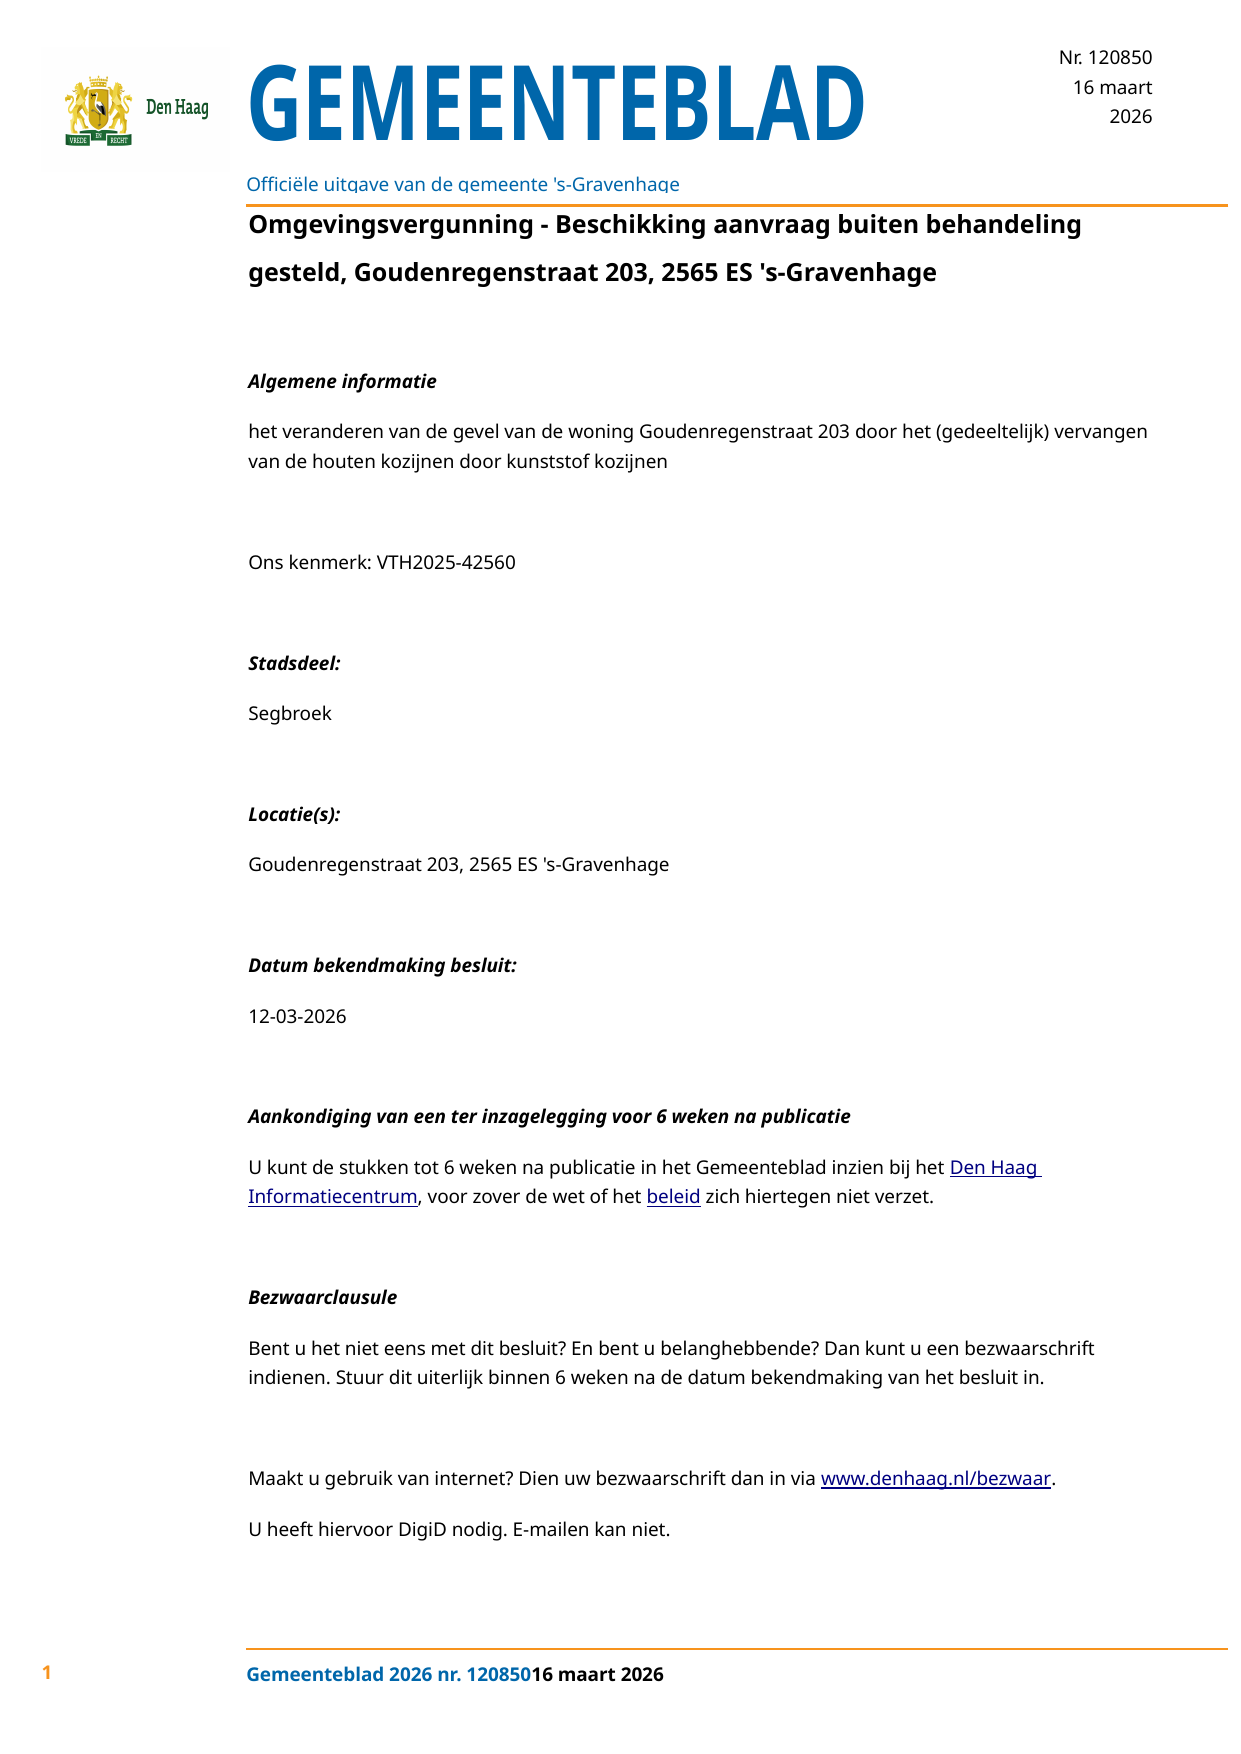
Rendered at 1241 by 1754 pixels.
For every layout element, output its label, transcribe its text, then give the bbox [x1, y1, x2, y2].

text Bent u het niet eens met dit besluit? En bent u belanghebbende? Dan kunt u een bezwaarschrift indienen. Stuur dit uiterlijk binnen 6 weken na de datum bekendmaking van het besluit in. [248, 1335, 1152, 1390]
text Locatie(s): [248, 801, 1152, 827]
text Segbroek [248, 700, 1152, 726]
text Ons kenmerk: VTH2025-42560 [248, 549, 1152, 575]
text Maakt u gebruik van internet? Dien uw bezwaarschrift dan in via www.denhaag.nl/bezwaar. [248, 1465, 1152, 1491]
picture [41, 47, 231, 172]
text het veranderen van de gevel van de woning Goudenregenstraat 203 door het (gedeeltelijk) vervangen van de houten kozijnen door kunststof kozijnen [248, 419, 1152, 474]
text Aankondiging van een ter inzagelegging voor 6 weken na publicatie [248, 1104, 1152, 1129]
text 12-03-2026 [248, 1003, 1152, 1029]
text Omgevingsvergunning - Beschikking aanvraag buiten behandeling gesteld, Goudenregenstraat 203, 2565 ES 's-Gravenhage [248, 207, 1152, 288]
text Algemene informatie [248, 368, 1152, 394]
text U kunt de stukken tot 6 weken na publicatie in het Gemeenteblad inzien bij het Den Haag Informatiecentrum, voor zover de wet of het beleid zich hiertegen niet verzet. [248, 1154, 1152, 1209]
text Datum bekendmaking besluit: [248, 952, 1152, 978]
text Bezwaarclausule [248, 1284, 1152, 1310]
text Goudenregenstraat 203, 2565 ES 's-Gravenhage [248, 852, 1152, 877]
text U heeft hiervoor DigiD nodig. E-mailen kan niet. [248, 1516, 1152, 1542]
text Stadsdeel: [248, 650, 1152, 676]
